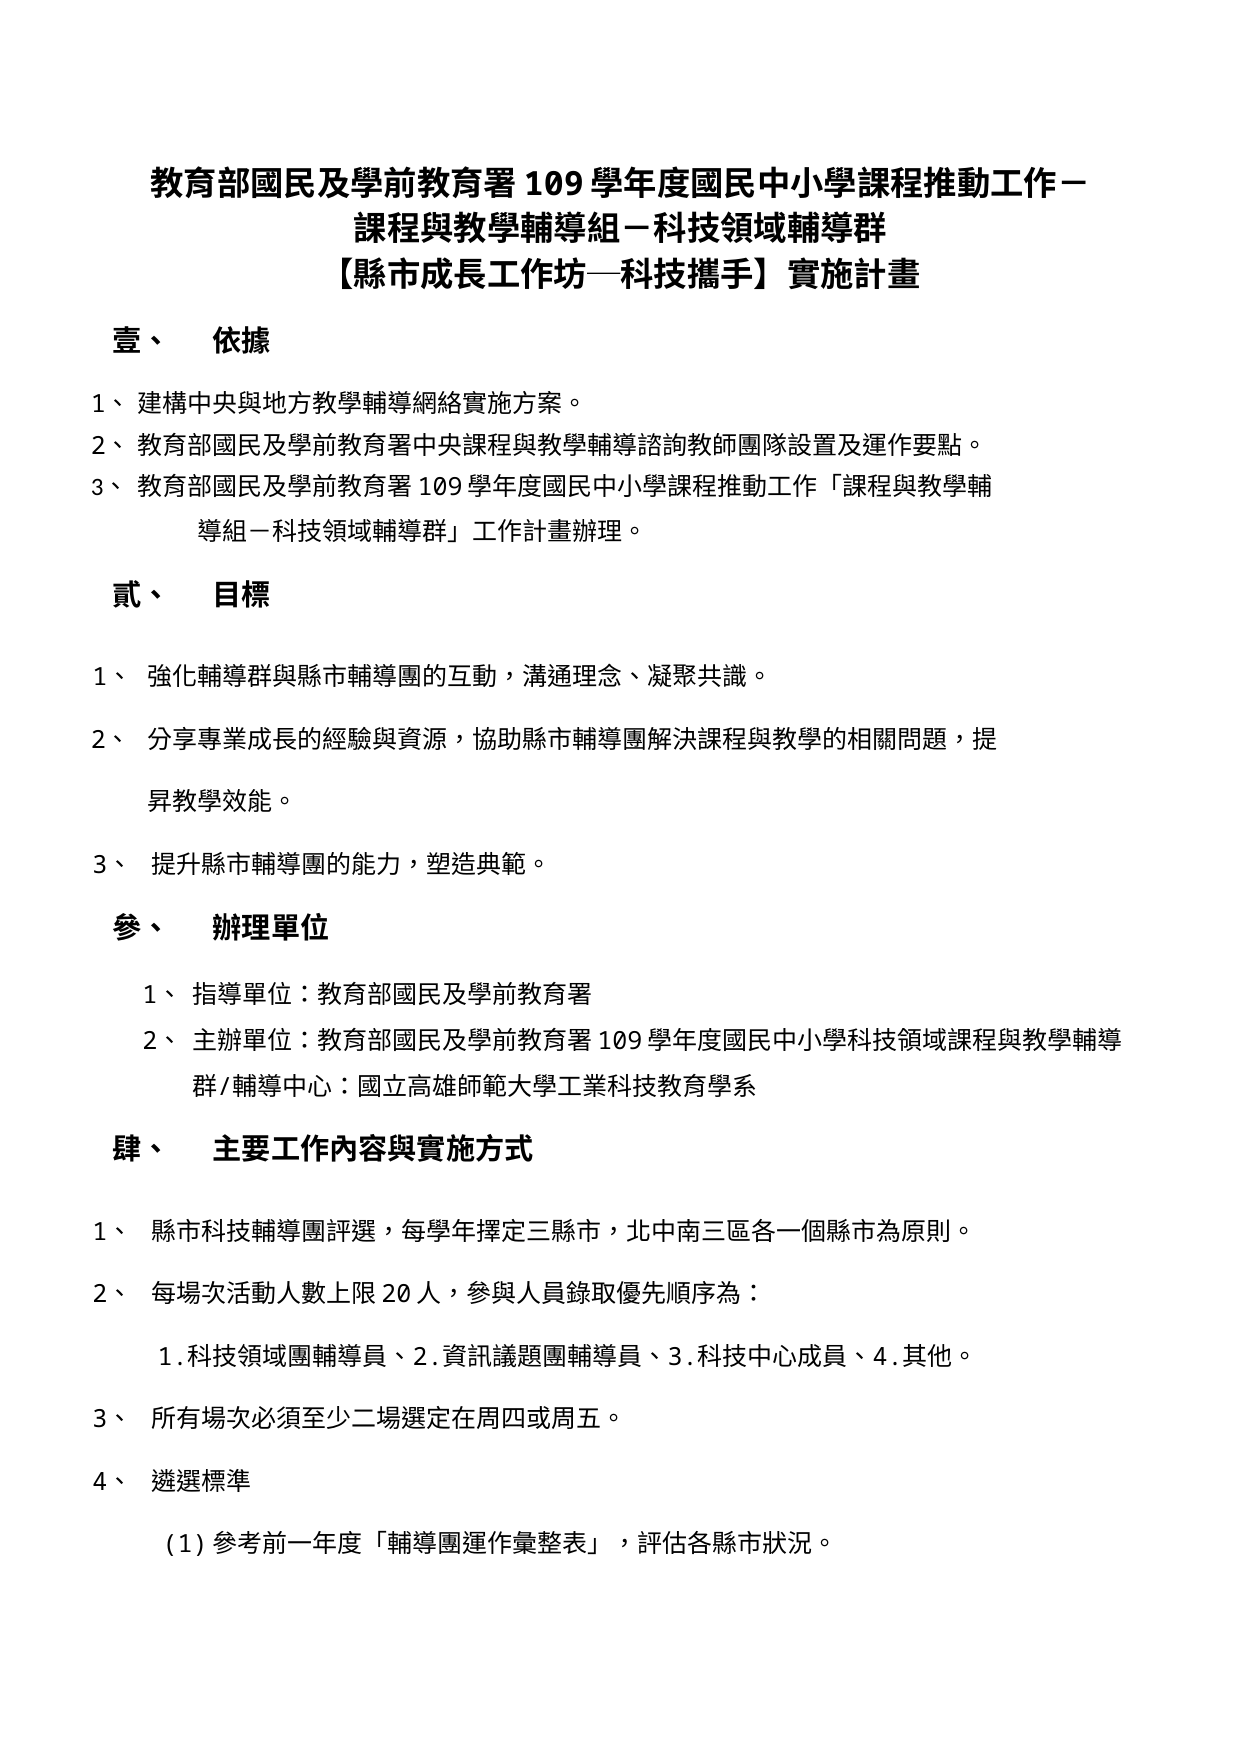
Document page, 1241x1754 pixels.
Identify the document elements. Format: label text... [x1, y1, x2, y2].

list 參考前一年度「輔導團運作彙整表」，評估各縣市狀況。 [162, 1500, 1128, 1562]
list 提升縣市輔導團的能力，塑造典範。 [92, 821, 1128, 883]
list 教育部國民及學前教育署109學年度國民中小學課程推動工作「課程與教學輔 [91, 462, 1128, 504]
list 依據 [112, 314, 1128, 360]
list 主辦單位：教育部國民及學前教育署109學年度國民中小學科技領域課程與教學輔導群/輔導中心：國立高雄師範大學工業科技教育學系 [142, 1012, 1128, 1104]
list 主要工作內容與實施方式 [112, 1123, 1128, 1169]
list 建構中央與地方教學輔導網絡實施方案。 [91, 379, 1128, 421]
list 分享專業成長的經驗與資源，協助縣市輔導團解決課程與教學的相關問題，提 [91, 696, 1128, 758]
text 導組－科技領域輔導群」工作計畫辦理。 [162, 504, 1128, 550]
list 縣市科技輔導團評選，每學年擇定三縣市，北中南三區各一個縣市為原則。 [92, 1187, 1128, 1250]
text 課程與教學輔導組－科技領域輔導群 [113, 204, 1128, 250]
list 辦理單位 [112, 902, 1128, 948]
list 強化輔導群與縣市輔導團的互動，溝通理念、凝聚共識。 [92, 633, 1128, 696]
list 所有場次必須至少二場選定在周四或周五。 [92, 1375, 1128, 1437]
text 昇教學效能。 [112, 758, 1128, 821]
text 【縣市成長工作坊─科技攜手】實施計畫 [113, 250, 1128, 296]
list 教育部國民及學前教育署中央課程與教學輔導諮詢教師團隊設置及運作要點。 [91, 421, 1128, 462]
text 教育部國民及學前教育署109學年度國民中小學課程推動工作－ [113, 158, 1128, 204]
list 遴選標準 [92, 1437, 1128, 1500]
list 指導單位：教育部國民及學前教育署 [142, 967, 1128, 1012]
list 目標 [112, 569, 1128, 614]
list 每場次活動人數上限20人，參與人員錄取優先順序為： 1.科技領域團輔導員、2.資訊議題團輔導員、3.科技中心成員、4.其他。 [92, 1250, 1128, 1375]
